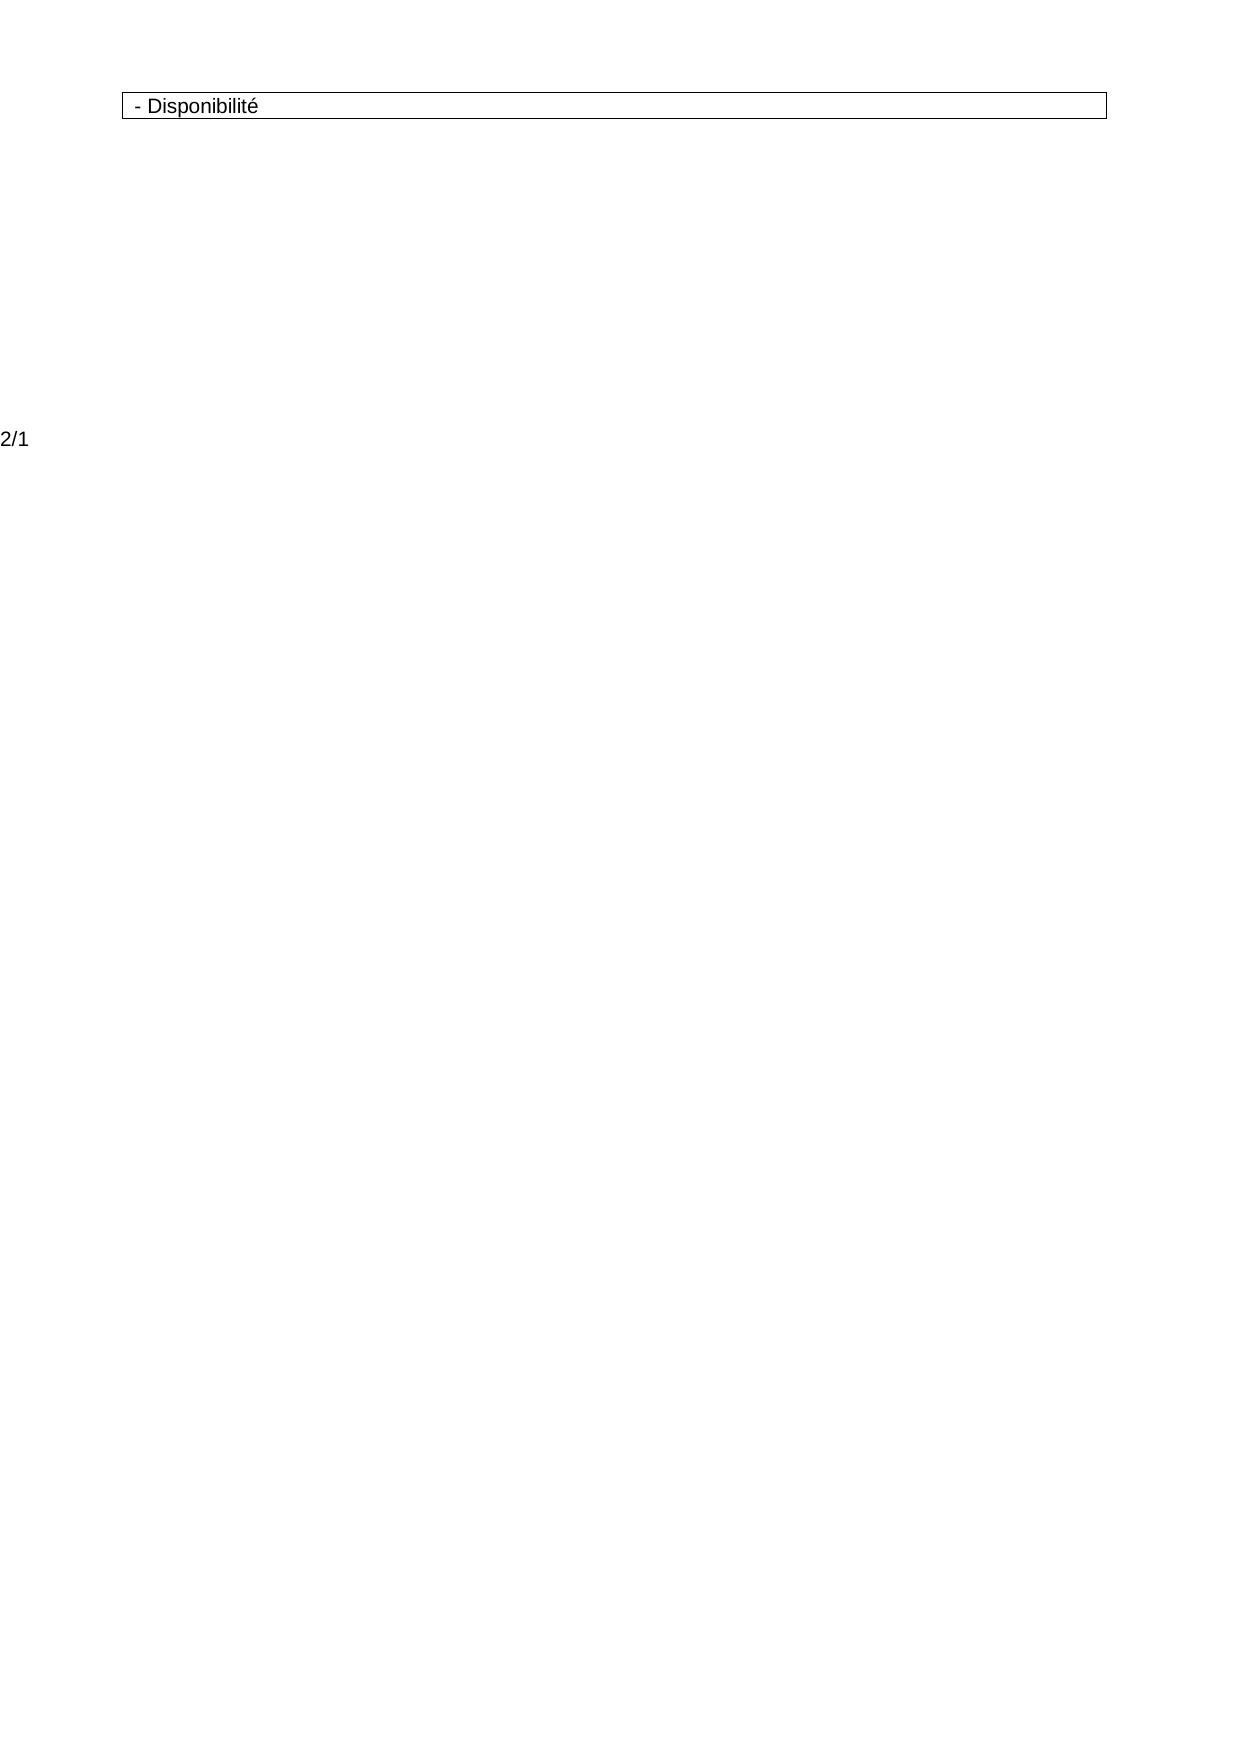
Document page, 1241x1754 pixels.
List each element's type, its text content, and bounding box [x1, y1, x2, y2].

table_header - Disponibilité [123, 93, 1106, 118]
